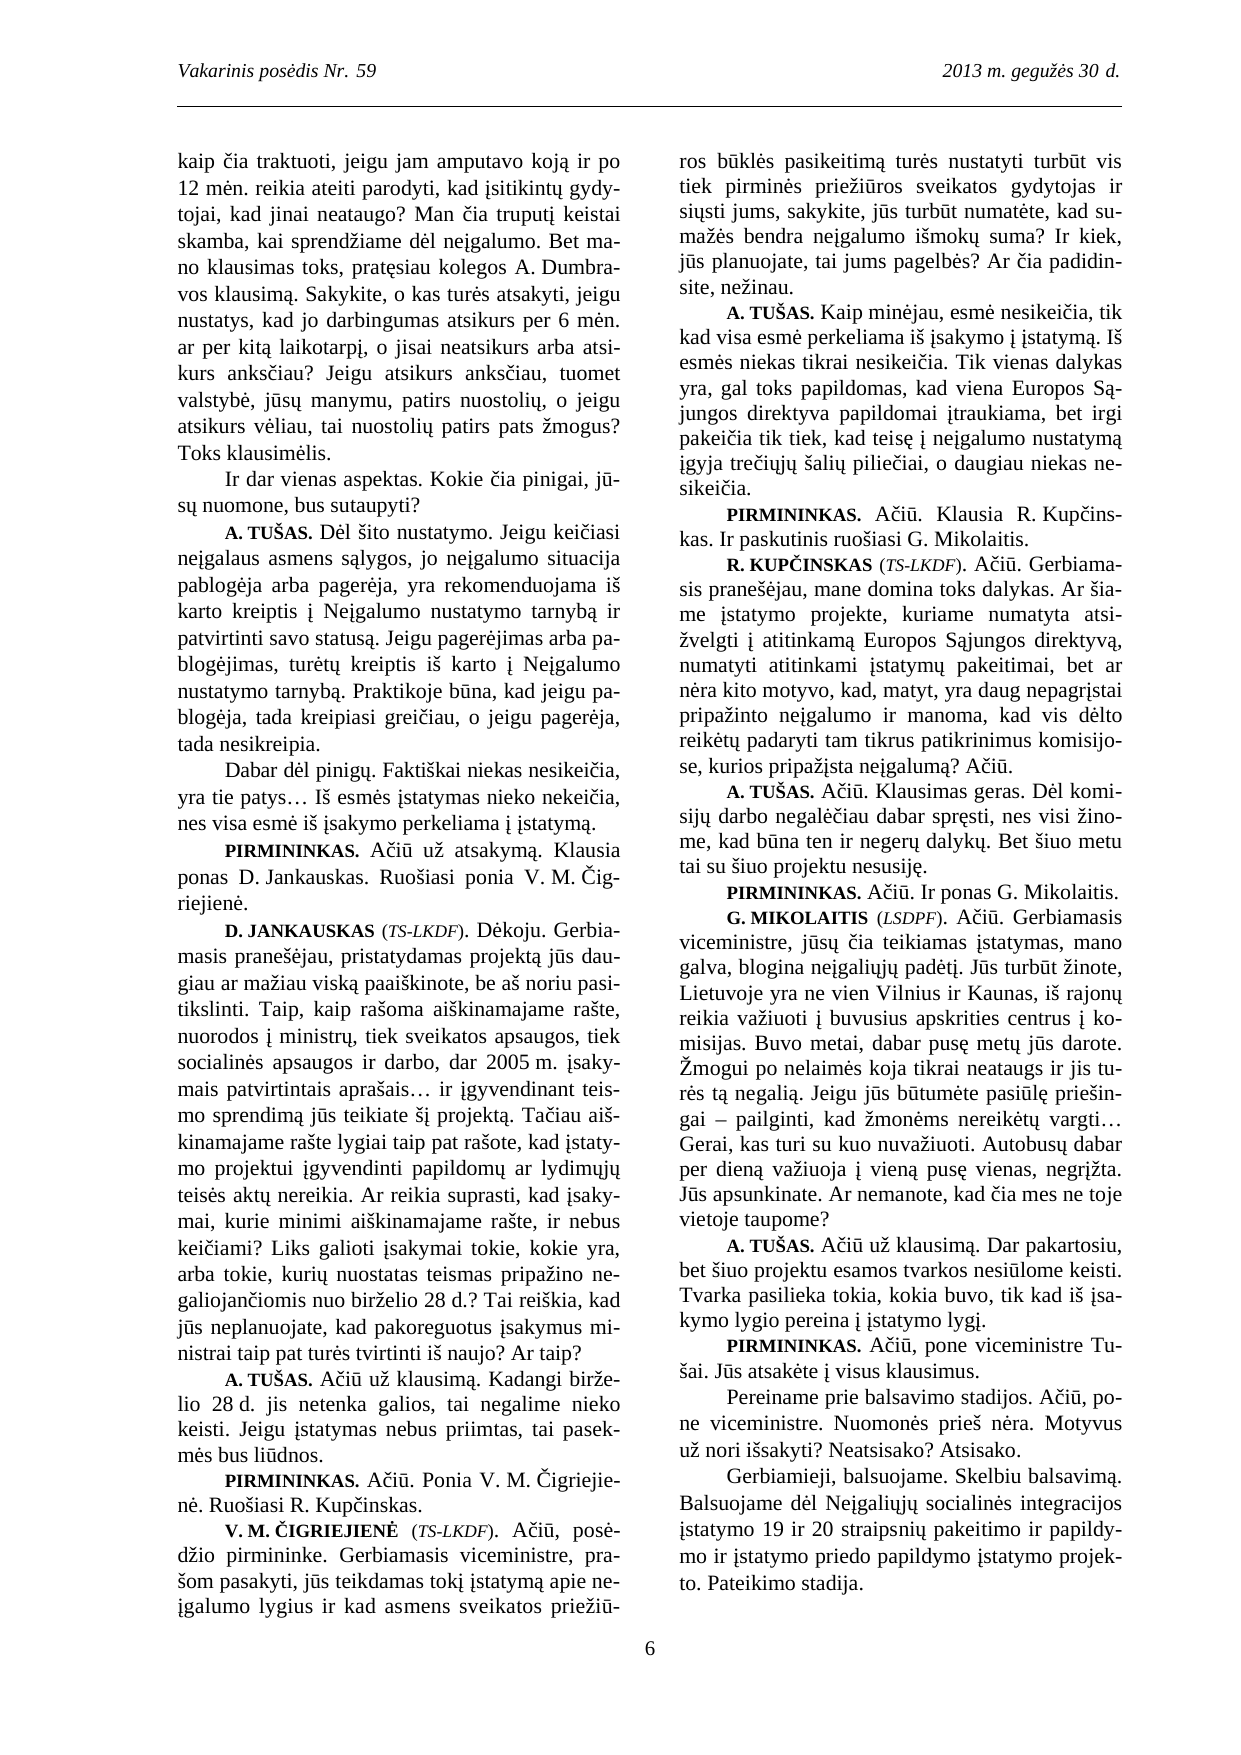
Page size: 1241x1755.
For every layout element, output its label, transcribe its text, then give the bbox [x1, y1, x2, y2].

text Ir dar vie­nas as­pek­tas. Ko­kie čia pi­ni­gai, jū­sų nuo­mo­ne, bus su­tau­py­ti? [177, 465, 620, 518]
text R. KUPČINSKAS (TS-LKDF). Ačiū. Ger­bia­ma­sis pra­ne­šė­jau, ma­ne do­mi­na toks da­ly­kas. Ar šia­me įsta­ty­mo pro­jek­te, ku­ria­me nu­ma­ty­ta at­si­žvelg­ti į ati­tin­ka­mą Eu­ro­pos Są­jun­gos di­rek­ty­vą, nu­ma­ty­ti ati­tin­ka­mi įsta­ty­mų pa­kei­ti­mai, bet ar nė­ra ki­to mo­ty­vo, kad, ma­tyt, yra daug ne­pa­grįs­tai pri­pa­žin­to ne­įga­lu­mo ir ma­no­ma, kad vis dėl­to rei­kė­tų pa­da­ry­ti tam tik­rus pa­tik­ri­ni­mus ko­mi­si­jo­se, ku­rios pri­pa­žįs­ta ne­įga­lu­mą? Ačiū. [679, 551, 1122, 778]
text PIRMININKAS. Ačiū. Ir po­nas G. Mi­ko­lai­tis. [679, 879, 1122, 904]
text A. TUŠAS. Ačiū už klau­si­mą. Ka­dan­gi bir­že­lio 28 d. jis ne­ten­ka ga­lios, tai ne­ga­li­me nie­ko keis­ti. Jei­gu įsta­ty­mas ne­bus pri­im­tas, tai pa­sek­mės bus liūd­nos. [177, 1366, 620, 1467]
text A. TUŠAS. Kaip mi­nė­jau, es­mė ne­si­kei­čia, tik kad vi­sa es­mė per­ke­lia­ma iš įsa­ky­mo į įsta­ty­mą. Iš es­mės nie­kas tik­rai ne­si­kei­čia. Tik vie­nas da­ly­kas yra, gal toks pa­pil­do­mas, kad vie­na Eu­ro­pos Są­jun­gos di­rek­ty­va pa­pil­do­mai įtrau­kia­ma, bet ir­gi pa­kei­čia tik tiek, kad tei­sę į ne­įga­lu­mo nu­sta­ty­mą įgy­ja tre­čių­jų ša­lių pi­lie­čiai, o dau­giau nie­kas ne­si­kei­čia. [679, 299, 1122, 501]
text PIRMININKAS. Ačiū už at­sa­ky­mą. Klau­sia po­nas D. Jan­kaus­kas. Ruo­šia­si po­nia V. M. Čig­rie­jie­nė. [177, 836, 620, 916]
text V. M. ČIGRIEJIENĖ (TS-LKDF). Ačiū, po­sė­džio pir­mi­nin­ke. Ger­bia­ma­sis vi­ce­mi­nist­re, pra­šom pa­sa­ky­ti, jūs teik­da­mas to­kį įsta­ty­mą apie ne­įga­lu­mo ly­gius ir kad as­mens svei­ka­tos prie­žiū­ [177, 1517, 620, 1618]
text A. TUŠAS. Ačiū. Klau­si­mas ge­ras. Dėl ko­mi­si­jų dar­bo ne­ga­lė­čiau da­bar spręs­ti, nes vi­si ži­no­me, kad bū­na ten ir ne­ge­rų da­ly­kų. Bet šiuo me­tu tai su šiuo pro­jek­tu ne­su­si­ję. [679, 778, 1122, 879]
text A. TUŠAS. Ačiū už klau­si­mą. Dar pa­kar­to­siu, bet šiuo pro­jek­tu esa­mos tvar­kos ne­siū­lo­me keis­ti. Tvar­ka pa­si­lie­ka to­kia, ko­kia bu­vo, tik kad iš įsa­ky­mo ly­gio per­ei­na į įsta­ty­mo ly­gį. [679, 1232, 1122, 1332]
text PIRMININKAS. Ačiū, po­ne vi­ce­mi­nist­re Tu­šai. Jūs at­sa­kė­te į vi­sus klau­si­mus. [679, 1332, 1122, 1383]
text PIRMININKAS. Ačiū. Po­nia V. M. Čig­rie­jie­nė. Ruo­šia­si R. Kup­čins­kas. [177, 1467, 620, 1517]
text PIRMININKAS. Ačiū. Klau­sia R. Kup­čins­kas. Ir pas­ku­ti­nis ruo­šia­si G. Mi­ko­lai­tis. [679, 501, 1122, 551]
text Ger­bia­mie­ji, bal­suo­ja­me. Skel­biu bal­sa­vi­mą. Bal­suo­ja­me dėl Ne­įga­lių­jų so­cia­li­nės in­teg­ra­ci­jos įsta­ty­mo 19 ir 20 straips­nių pa­kei­ti­mo ir pa­pil­dy­mo ir įsta­ty­mo prie­do pa­pil­dy­mo įsta­ty­mo pro­jek­to. Pa­tei­ki­mo sta­di­ja. [679, 1462, 1122, 1596]
text A. TUŠAS. Dėl ši­to nu­sta­ty­mo. Jei­gu kei­čia­si ne­įga­laus as­mens są­ly­gos, jo ne­įga­lu­mo si­tu­a­ci­ja pa­blo­gė­ja ar­ba pa­ge­rė­ja, yra re­ko­men­duo­ja­ma iš kar­to kreip­tis į Ne­įga­lu­mo nu­sta­ty­mo tar­ny­bą ir pa­tvir­tin­ti sa­vo sta­tu­są. Jei­gu pa­ge­rė­ji­mas ar­ba pa­blo­gė­ji­mas, tu­rė­tų kreip­tis iš kar­to į Ne­įga­lu­mo nu­sta­ty­mo tar­ny­bą. Prak­ti­ko­je bū­na, kad jei­gu pa­blo­gė­ja, ta­da krei­pia­si grei­čiau, o jei­gu pa­ge­rė­ja, ta­da ne­si­krei­pia. [177, 518, 620, 756]
text Per­ei­na­me prie bal­sa­vi­mo sta­di­jos. Ačiū, po­ne vi­ce­mi­nist­re. Nuo­mo­nės prieš nė­ra. Mo­ty­vus už no­ri iš­sa­ky­ti? Ne­at­si­sa­ko? At­si­sa­ko. [679, 1383, 1122, 1462]
text Da­bar dėl pi­ni­gų. Fak­tiš­kai nie­kas ne­si­kei­čia, yra tie pa­tys… Iš es­mės įsta­ty­mas nie­ko ne­kei­čia, nes vi­sa es­mė iš įsa­ky­mo per­ke­lia­ma į įsta­ty­mą. [177, 756, 620, 836]
text G. MIKOLAITIS (LSDPF). Ačiū. Ger­bia­ma­sis vi­ce­mi­nist­re, jū­sų čia tei­kia­mas įsta­ty­mas, ma­no gal­va, blo­gi­na ne­įga­lių­jų pa­dė­tį. Jūs tur­būt ži­no­te, Lie­tu­vo­je yra ne vien Vil­nius ir Kau­nas, iš ra­jo­nų rei­kia va­žiuo­ti į bu­vu­sius ap­skri­ties cen­trus į ko­mi­si­jas. Bu­vo me­tai, da­bar pu­sę me­tų jūs da­ro­te. Žmo­gui po ne­lai­mės ko­ja tik­rai ne­ataugs ir jis tu­rės tą ne­ga­lią. Jei­gu jūs bū­tu­mė­te pa­siū­lę prie­šin­gai – pail­gin­ti, kad žmo­nėms ne­rei­kė­tų varg­ti… Ge­rai, kas tu­ri su kuo nu­va­žiuo­ti. Au­to­bu­sų da­bar per die­ną va­žiuo­ja į vie­ną pu­sę vie­nas, ne­grįž­ta. Jūs ap­sun­ki­na­te. Ar ne­ma­no­te, kad čia mes ne to­je vie­to­je tau­po­me? [679, 904, 1122, 1232]
text D. JANKAUSKAS (TS-LKDF). Dė­ko­ju. Ger­bia­ma­sis pra­ne­šė­jau, pri­sta­ty­da­mas pro­jek­tą jūs dau­giau ar ma­žiau vis­ką pa­aiš­ki­no­te, be aš no­riu pa­si­tiks­lin­ti. Taip, kaip ra­šo­ma aiš­ki­na­ma­ja­me raš­te, nuo­ro­dos į mi­nist­rų, tiek svei­ka­tos ap­sau­gos, tiek so­cia­li­nės ap­sau­gos ir dar­bo, dar 2005 m. įsa­ky­mais pa­tvir­tin­tais ap­ra­šais… ir įgy­ven­di­nant teis­mo spren­di­mą jūs tei­kia­te šį pro­jek­tą. Ta­čiau aiš­ki­na­ma­ja­me raš­te ly­giai taip pat ra­šo­te, kad įsta­ty­mo pro­jek­tui įgy­ven­din­ti pa­pil­do­mų ar ly­di­mų­jų tei­sės ak­tų ne­rei­kia. Ar rei­kia su­pras­ti, kad įsa­ky­mai, ku­rie mi­ni­mi aiš­ki­na­ma­ja­me raš­te, ir ne­bus kei­čia­mi? Liks ga­lio­ti įsa­ky­mai to­kie, ko­kie yra, ar­ba to­kie, ku­rių nuo­sta­tas teis­mas pri­pa­ži­no ne­ga­lio­jan­čio­mis nuo bir­že­lio 28 d.? Tai reiš­kia, kad jūs ne­pla­nuo­ja­te, kad pa­ko­re­guo­tus įsa­ky­mus mi­nist­rai taip pat tu­rės tvir­tin­ti iš nau­jo? Ar taip? [177, 916, 620, 1366]
text kaip čia trak­tuo­ti, jei­gu jam am­pu­ta­vo ko­ją ir po 12 mėn. rei­kia at­ei­ti pa­ro­dy­ti, kad įsi­ti­kin­tų gy­dy­to­jai, kad ji­nai ne­atau­go? Man čia tru­pu­tį keis­tai skam­ba, kai spren­džia­me dėl ne­įga­lu­mo. Bet ma­no klau­si­mas toks, pra­tę­siau ko­le­gos A. Dumb­ra­vos klau­si­mą. Sa­ky­ki­te, o kas tu­rės at­sa­ky­ti, jei­gu nu­sta­tys, kad jo dar­bin­gu­mas at­si­kurs per 6 mėn. ar per ki­tą lai­ko­tar­pį, o ji­sai ne­at­si­kurs ar­ba at­si­kurs anks­čiau? Jei­gu at­si­kurs anks­čiau, tuo­met vals­ty­bė, jū­sų ma­ny­mu, pa­tirs nuos­to­lių, o jei­gu at­si­kurs vė­liau, tai nuos­to­lių pa­tirs pats žmo­gus? Toks klau­si­mė­lis. [177, 148, 620, 465]
text ros būk­lės pa­si­kei­ti­mą tu­rės nu­sta­ty­ti tur­būt vis tiek pir­mi­nės prie­žiū­ros svei­ka­tos gy­dy­to­jas ir siųs­ti jums, sa­ky­ki­te, jūs tur­būt nu­ma­tė­te, kad su­ma­žės ben­dra ne­įga­lu­mo iš­mo­kų su­ma? Ir kiek, jūs pla­nuo­ja­te, tai jums pa­gel­bės? Ar čia pa­di­din­si­te, ne­ži­nau. [679, 148, 1122, 299]
